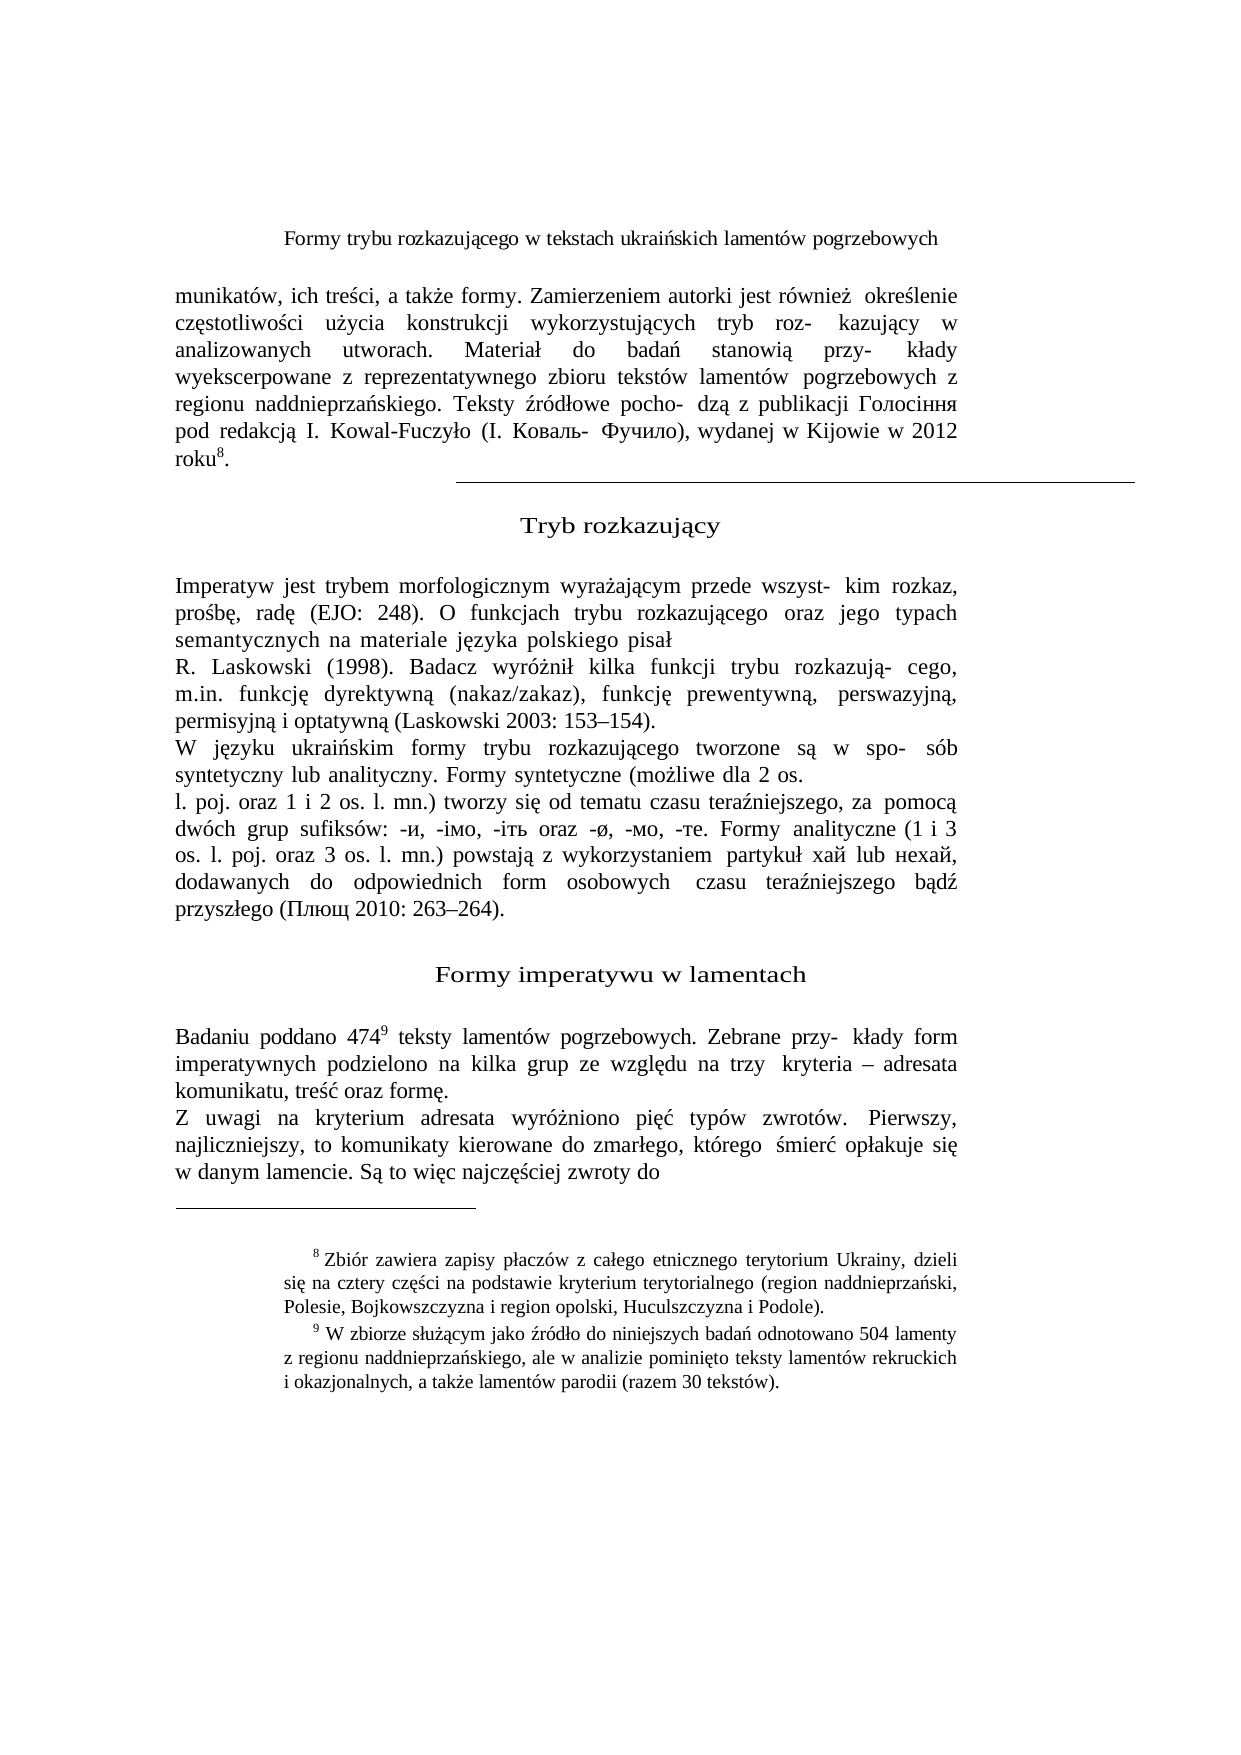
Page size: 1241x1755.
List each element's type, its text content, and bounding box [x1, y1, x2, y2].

text R. Laskowski (1998). Badacz wyróżnił kilka funkcji trybu rozkazują- cego, m.in. funkcję dyrektywną (nakaz/zakaz), funkcję prewentywną, perswazyjną, permisyjną i optatywną (Laskowski 2003: 153–154). [175, 653, 958, 733]
text l. poj. oraz 1 i 2 os. l. mn.) tworzy się od tematu czasu teraźniejszego, za pomocą dwóch grup sufiksów: -и, -імо, -іть oraz -ø, -мо, -те. Formy analityczne (1 i 3 os. l. poj. oraz 3 os. l. mn.) powstają z wykorzystaniem partykuł хай lub нехай, dodawanych do odpowiednich form osobowych czasu teraźniejszego bądź przyszłego (Плющ 2010: 263–264). [175, 788, 958, 922]
text Z uwagi na kryterium adresata wyróżniono pięć typów zwrotów. Pierwszy, najliczniejszy, to komunikaty kierowane do zmarłego, którego śmierć opłakuje się w danym lamencie. Są to więc najczęściej zwroty do [175, 1104, 958, 1184]
text Imperatyw jest trybem morfologicznym wyrażającym przede wszyst- kim rozkaz, prośbę, radę (EJO: 248). O funkcjach trybu rozkazującego oraz jego typach semantycznych na materiale języka polskiego pisał [175, 572, 958, 652]
text 8 Zbiór zawiera zapisy płaczów z całego etnicznego terytorium Ukrainy, dzieli się na cztery części na podstawie kryterium terytorialnego (region naddnieprzański, Polesie, Bojkowszczyzna i region opolski, Huculszczyzna i Podole). [283, 1246, 958, 1318]
text Formy imperatywu w lamentach [283, 961, 958, 988]
text Tryb rozkazujący [283, 512, 958, 538]
text W języku ukraińskim formy trybu rozkazującego tworzone są w spo- sób syntetyczny lub analityczny. Formy syntetyczne (możliwe dla 2 os. [175, 734, 958, 787]
text 9 W zbiorze służącym jako źródło do niniejszych badań odnotowano 504 lamenty z regionu naddnieprzańskiego, ale w analizie pominięto teksty lamentów rekruckich i okazjonalnych, a także lamentów parodii (razem 30 tekstów). [283, 1321, 957, 1393]
text munikatów, ich treści, a także formy. Zamierzeniem autorki jest również określenie częstotliwości użycia konstrukcji wykorzystujących tryb roz- kazujący w analizowanych utworach. Materiał do badań stanowią przy- kłady wyekscerpowane z reprezentatywnego zbioru tekstów lamentów pogrzebowych z regionu naddnieprzańskiego. Teksty źródłowe pocho- dzą z publikacji Голосіння pod redakcją I. Kowal-Fuczyło (І. Коваль- Фучило), wydanej w Kijowie w 2012 roku8. [175, 282, 958, 472]
text Badaniu poddano 4749 teksty lamentów pogrzebowych. Zebrane przy- kłady form imperatywnych podzielono na kilka grup ze względu na trzy kryteria – adresata komunikatu, treść oraz formę. [175, 1022, 958, 1103]
